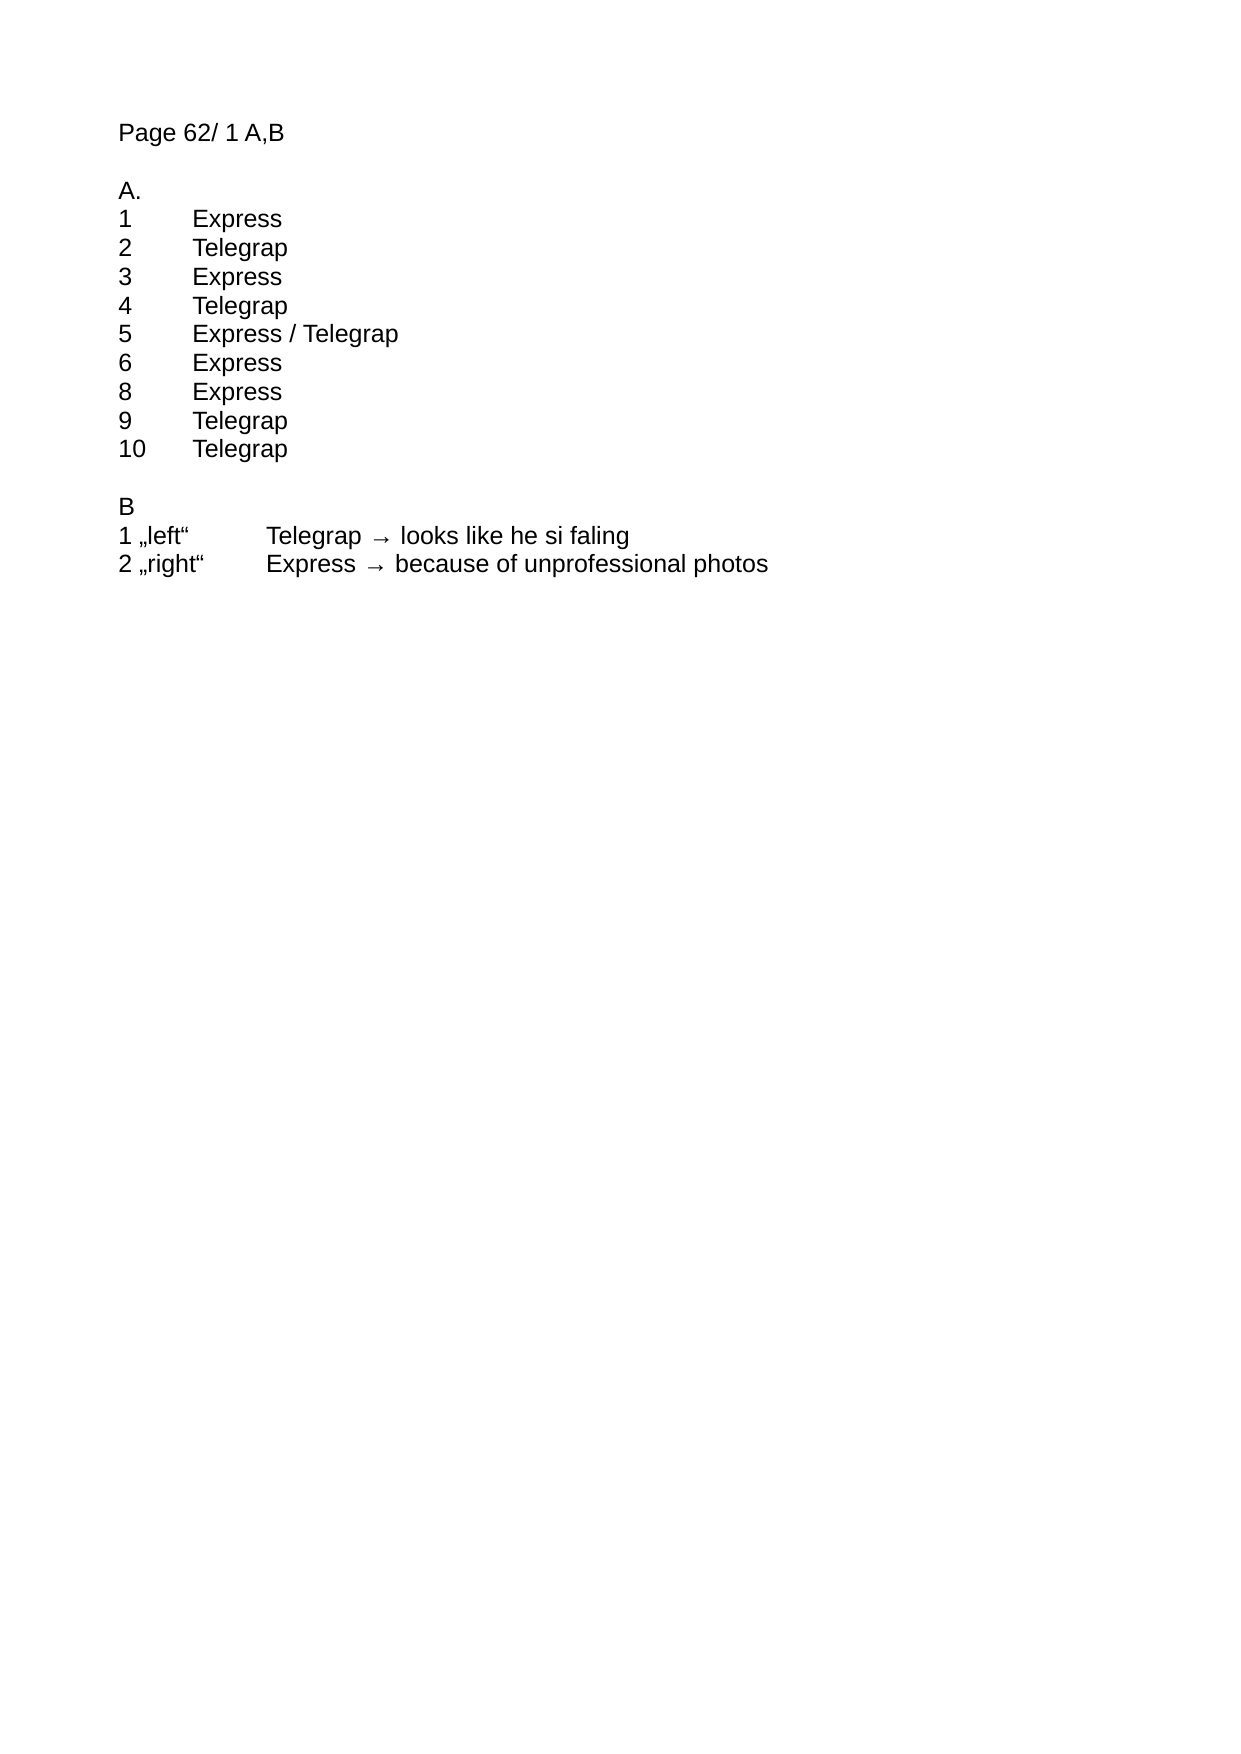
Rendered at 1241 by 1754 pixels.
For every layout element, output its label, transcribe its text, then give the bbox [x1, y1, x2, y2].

text 4 Telegrap [118, 291, 1122, 319]
text 3 Express [118, 262, 1122, 291]
text 5 Express / Telegrap [118, 319, 1122, 348]
text 2 „right“ Express → because of unprofessional photos [118, 549, 1122, 578]
text 8 Express [118, 377, 1122, 406]
text 10 Telegrap [118, 434, 1122, 463]
text 1 „left“ Telegrap → looks like he si faling [118, 521, 1122, 549]
text A. [118, 176, 1122, 204]
text 1 Express [118, 204, 1122, 233]
text 9 Telegrap [118, 406, 1122, 434]
text 6 Express [118, 348, 1122, 377]
text B [118, 492, 1122, 521]
text 2 Telegrap [118, 233, 1122, 262]
text Page 62/ 1 A,B [118, 118, 1122, 147]
